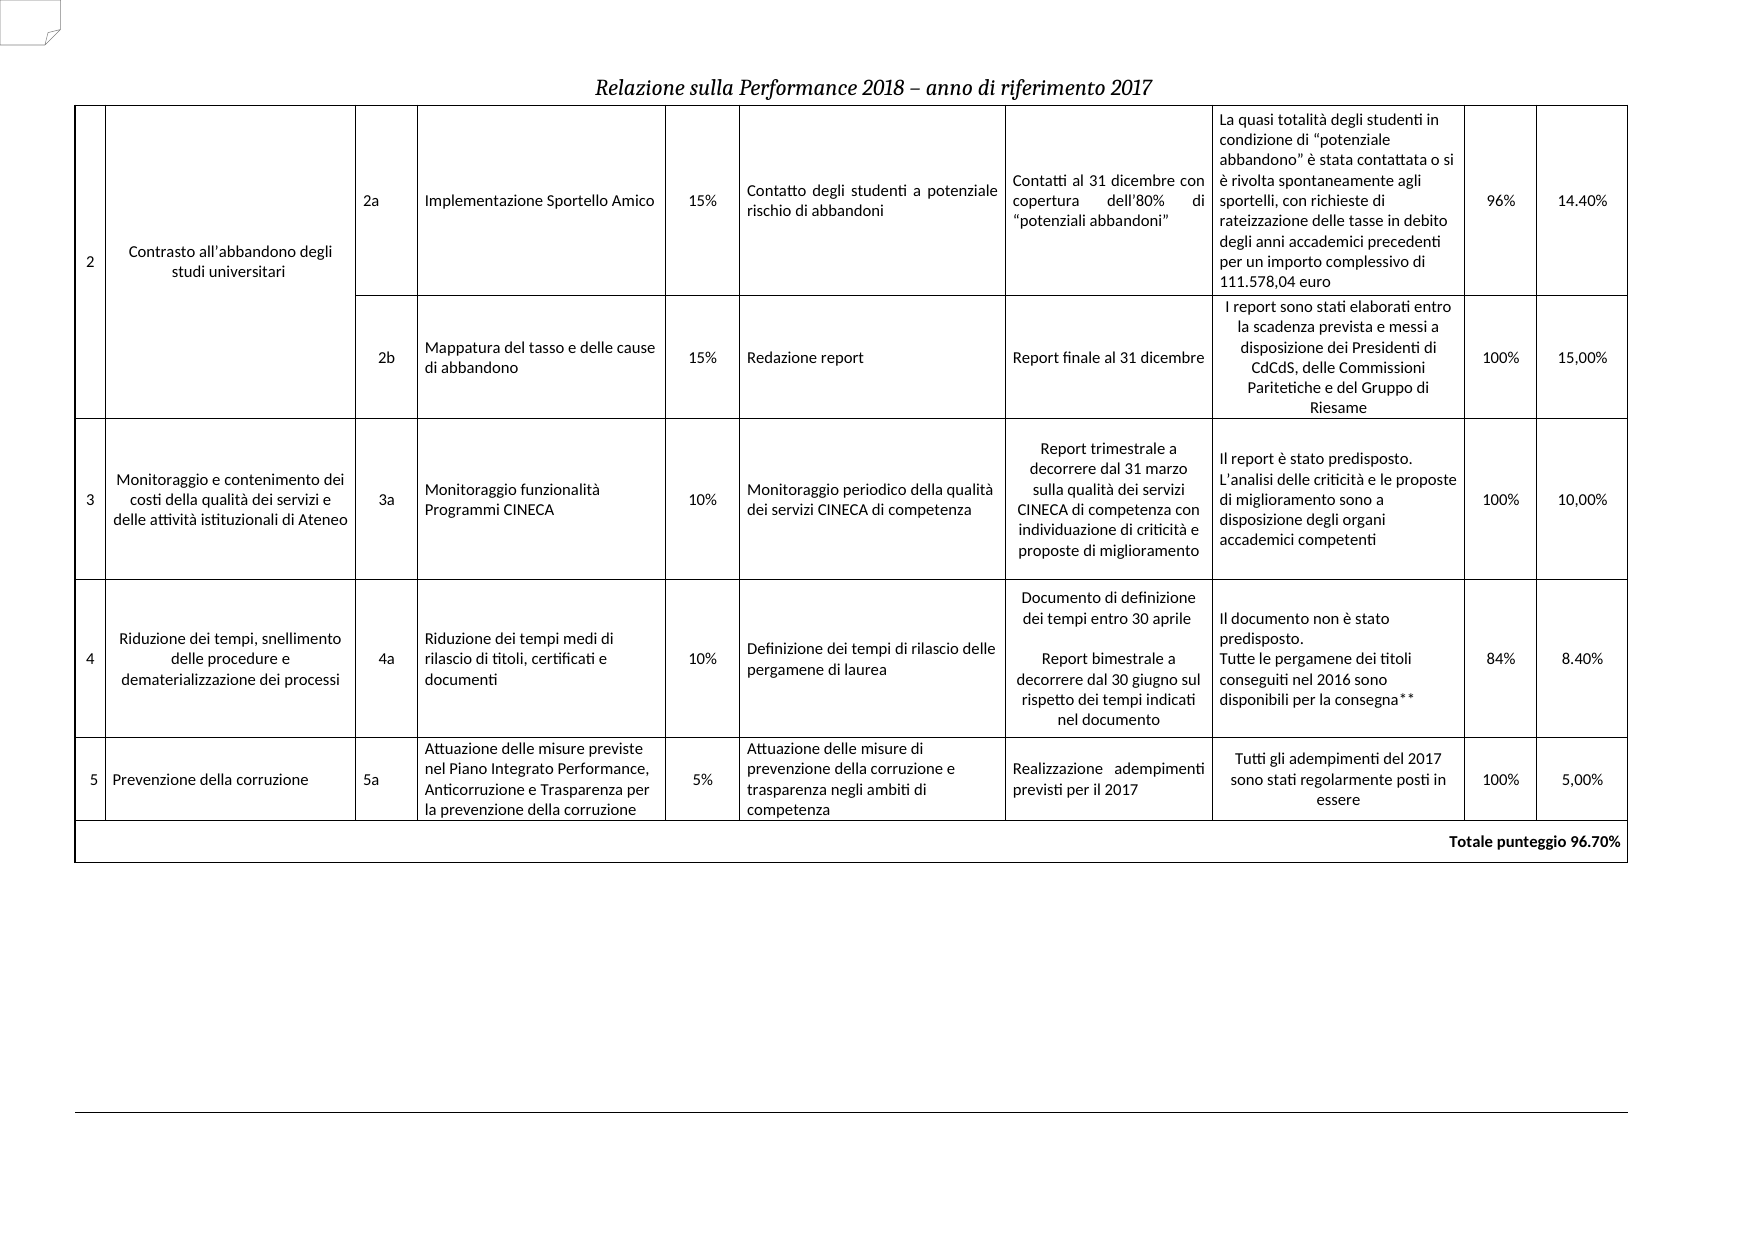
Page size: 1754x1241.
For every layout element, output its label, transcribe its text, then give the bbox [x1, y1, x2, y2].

table_cell 84% [1465, 580, 1536, 737]
table_cell Riduzione dei tempi, snellimento delle procedure e dematerializzazione dei processi [106, 580, 355, 737]
table_cell Il documento non è stato predisposto. Tutte le pergamene dei titoli conseguiti nel 2016 sono disponibili per la consegna** [1213, 580, 1464, 737]
table_cell Documento di definizione dei tempi entro 30 aprile Report bimestrale a decorrere dal 30 giugno sul rispetto dei tempi indicati nel documento [1006, 580, 1212, 737]
table_cell Monitoraggio periodico della qualità dei servizi CINECA di competenza [740, 419, 1005, 579]
table_cell 14.40% [1537, 106, 1627, 295]
table_cell 10% [666, 580, 739, 737]
table_cell Monitoraggio e contenimento dei costi della qualità dei servizi e delle attività istituzionali di Ateneo [106, 419, 355, 579]
table_cell Contrasto all’abbandono degli studi universitari [106, 106, 355, 418]
table_cell 5 [76, 738, 105, 819]
table_cell 10% [666, 419, 739, 579]
table_cell 2a [356, 106, 417, 295]
table_cell 8.40% [1537, 580, 1627, 737]
table_cell Il report è stato predisposto. L’analisi delle criticità e le proposte di miglioramento sono a disposizione degli organi accademici competenti [1213, 419, 1464, 579]
table_cell Mappatura del tasso e delle cause di abbandono [418, 296, 665, 418]
table_cell Monitoraggio funzionalità Programmi CINECA [418, 419, 665, 579]
table_cell 2b [356, 296, 417, 418]
table_cell 5a [356, 738, 417, 819]
table_cell Totale punteggio 96.70% [76, 821, 1627, 862]
table_cell 100% [1465, 419, 1536, 579]
table_cell 5,00% [1537, 738, 1627, 819]
table_cell 100% [1465, 738, 1536, 819]
table_cell 5% [666, 738, 739, 819]
table_cell La quasi totalità degli studenti in condizione di “potenziale abbandono” è stata contattata o si è rivolta spontaneamente agli sportelli, con richieste di rateizzazione delle tasse in debito degli anni accademici precedenti per un importo complessivo di 111.578,04 euro [1213, 106, 1464, 295]
table_cell 15,00% [1537, 296, 1627, 418]
table_cell Redazione report [740, 296, 1005, 418]
table_cell Implementazione Sportello Amico [418, 106, 665, 295]
table_cell I report sono stati elaborati entro la scadenza prevista e messi a disposizione dei Presidenti di CdCdS, delle Commissioni Paritetiche e del Gruppo di Riesame [1213, 296, 1464, 418]
table_cell Attuazione delle misure previste nel Piano Integrato Performance, Anticorruzione e Trasparenza per la prevenzione della corruzione [418, 738, 665, 819]
table_cell 15% [666, 106, 739, 295]
table_cell Contatto degli studenti a potenziale rischio di abbandoni [740, 106, 1005, 295]
table_cell Definizione dei tempi di rilascio delle pergamene di laurea [740, 580, 1005, 737]
table_cell 4 [76, 580, 105, 737]
table_cell Attuazione delle misure di prevenzione della corruzione e trasparenza negli ambiti di competenza [740, 738, 1005, 819]
table_cell 10,00% [1537, 419, 1627, 579]
table_cell Report trimestrale a decorrere dal 31 marzo sulla qualità dei servizi CINECA di competenza con individuazione di criticità e proposte di miglioramento [1006, 419, 1212, 579]
table_cell 4a [356, 580, 417, 737]
table_cell 100% [1465, 296, 1536, 418]
table_cell Contatti al 31 dicembre con copertura dell’80% di “potenziali abbandoni” [1006, 106, 1212, 295]
table_cell 3 [76, 419, 105, 579]
table_cell Report finale al 31 dicembre [1006, 296, 1212, 418]
table_cell 3a [356, 419, 417, 579]
table_cell 2 [76, 106, 105, 418]
table_cell Realizzazione adempimenti previsti per il 2017 [1006, 738, 1212, 819]
table_cell Riduzione dei tempi medi di rilascio di titoli, certificati e documenti [418, 580, 665, 737]
table_cell Prevenzione della corruzione [106, 738, 355, 819]
table_cell Tutti gli adempimenti del 2017 sono stati regolarmente posti in essere [1213, 738, 1464, 819]
table_cell 15% [666, 296, 739, 418]
table_cell [75, 863, 1628, 1112]
table_cell 96% [1465, 106, 1536, 295]
